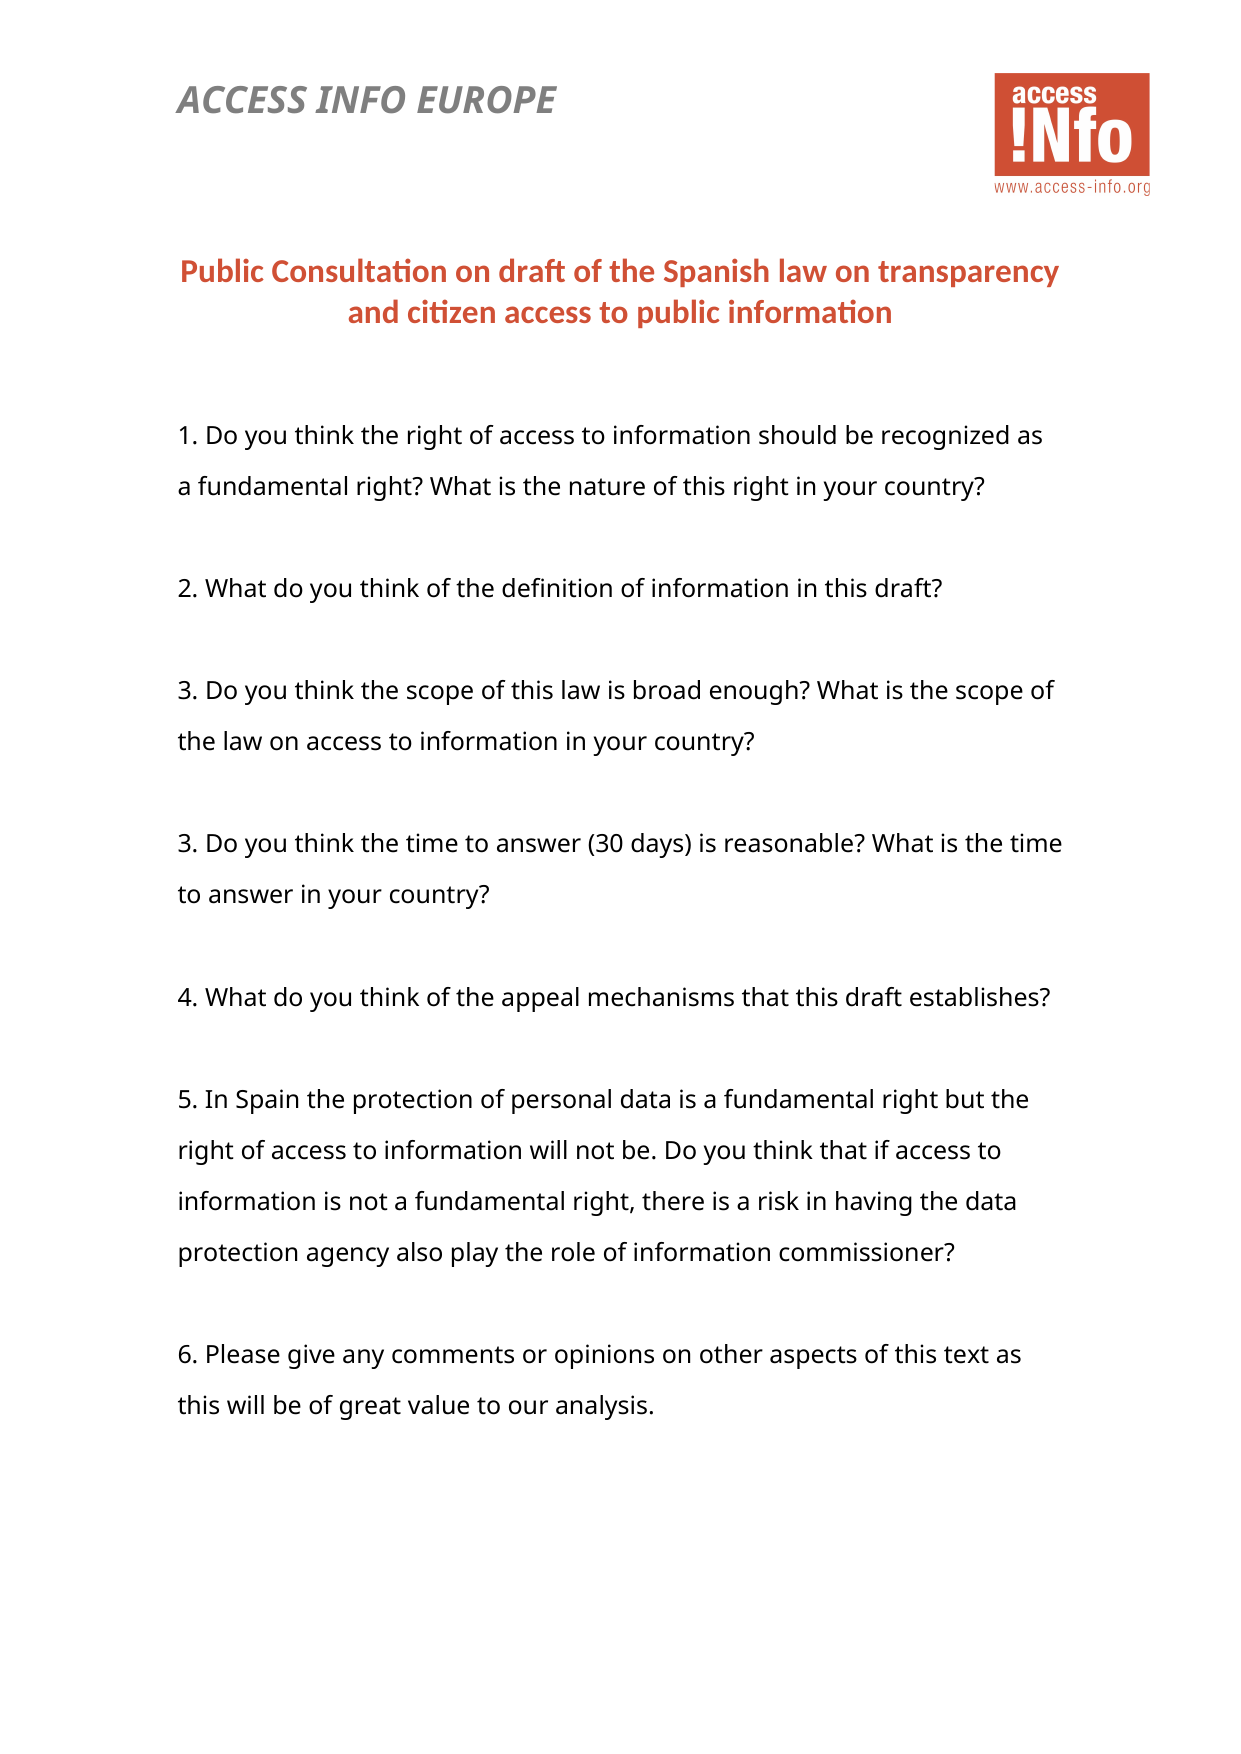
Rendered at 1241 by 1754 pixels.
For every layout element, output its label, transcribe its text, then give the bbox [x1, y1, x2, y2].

text 3. Do you think the scope of this law is broad enough? What is the scope of the law on access to information in your country? [177, 673, 1063, 758]
text 5. In Spain the protection of personal data is a fundamental right but the right of access to information will not be. Do you think that if access to information is not a fundamental right, there is a risk in having the data protection agency also play the role of information commissioner? [177, 1081, 1063, 1268]
text 3. Do you think the time to answer (30 days) is reasonable? What is the time to answer in your country? [177, 826, 1063, 911]
picture [994, 73, 1150, 196]
text 4. What do you think of the appeal mechanisms that this draft establishes? [177, 979, 1063, 1013]
text Public Consultation on draft of the Spanish law on transparency and citizen access to public information [177, 250, 1063, 332]
text 2. What do you think of the definition of information in this draft? [177, 571, 1063, 605]
text 1. Do you think the right of access to information should be recognized as a fundamental right? What is the nature of this right in your country? [177, 418, 1063, 503]
text 6. Please give any comments or opinions on other aspects of this text as this will be of great value to our analysis. [177, 1336, 1063, 1422]
